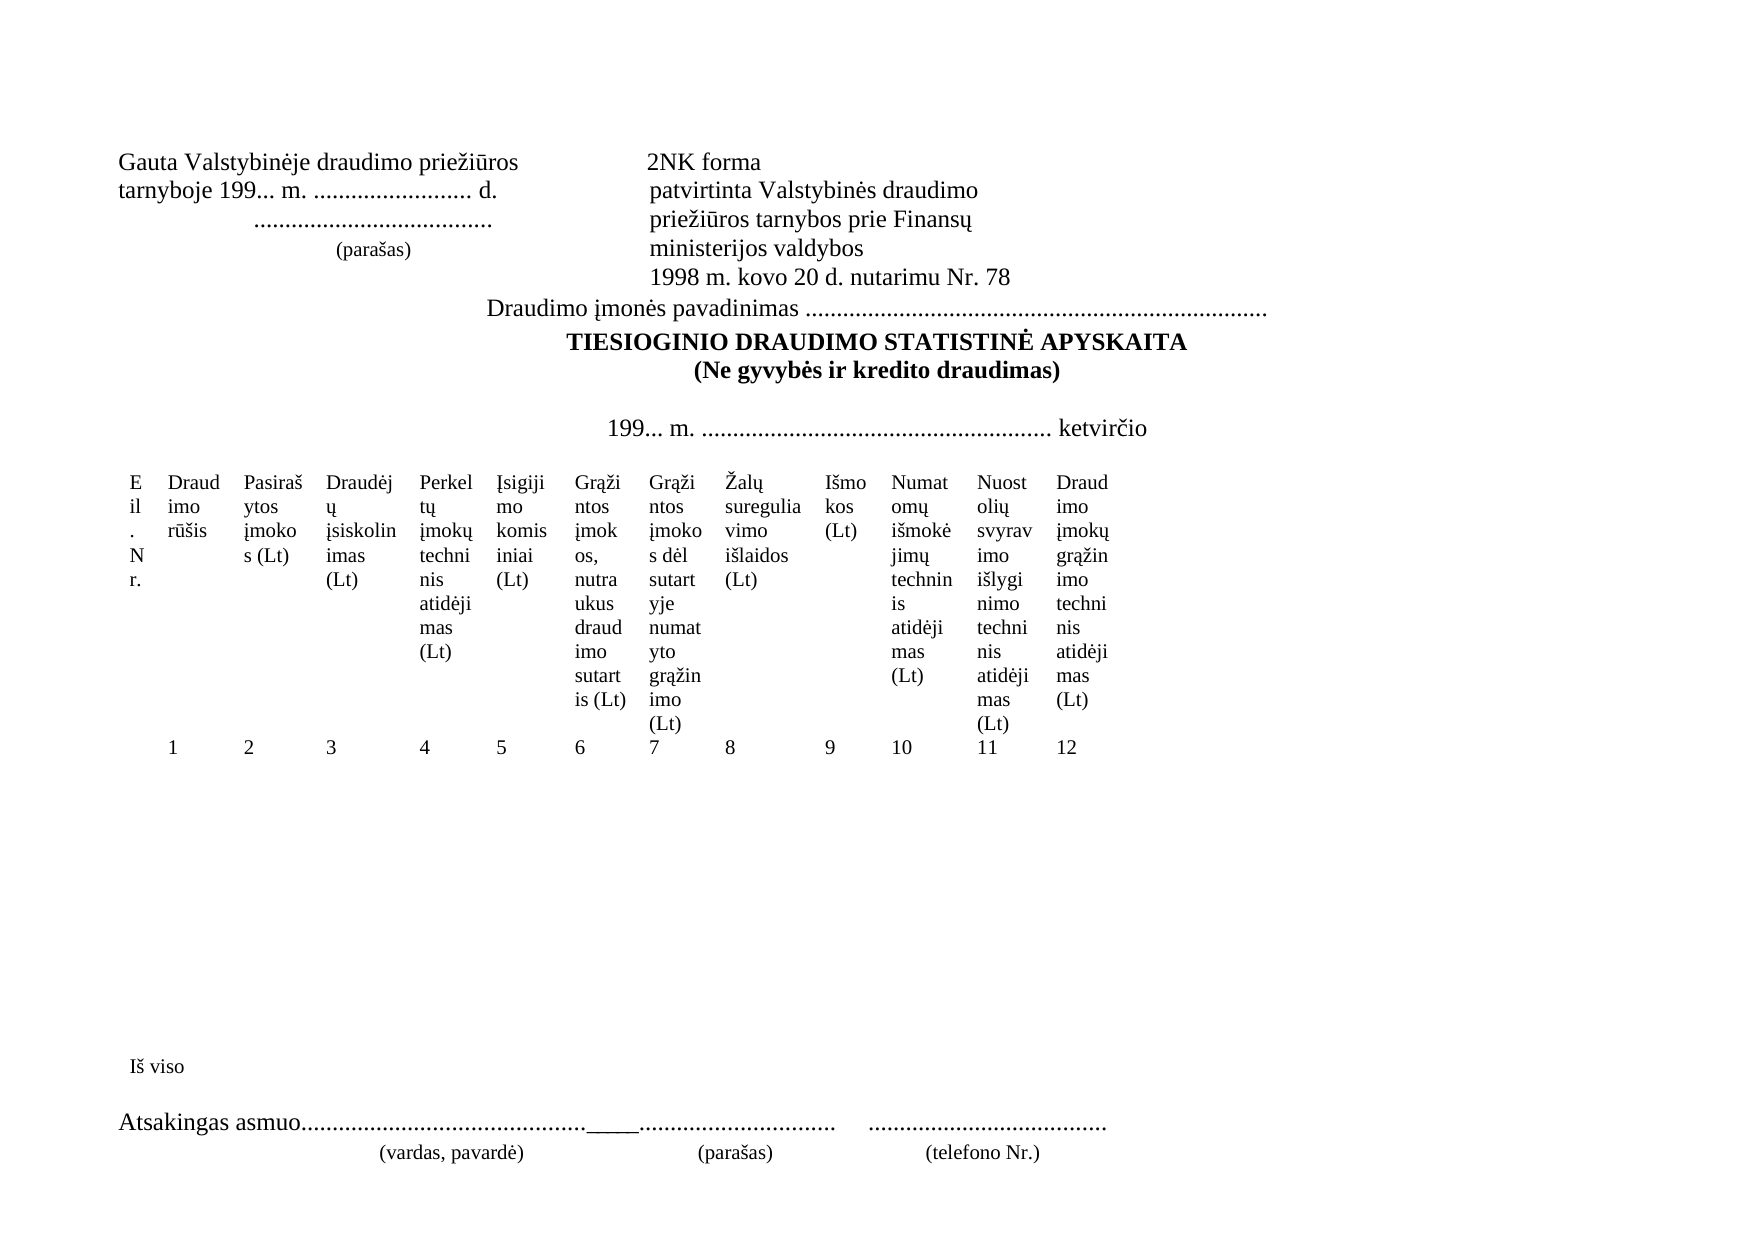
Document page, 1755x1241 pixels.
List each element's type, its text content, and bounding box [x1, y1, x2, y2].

text (vardas, pavardė) (parašas) (telefono Nr.) [118, 1136, 1636, 1165]
table_cell 2 [232, 735, 314, 759]
table_cell [118, 735, 156, 759]
table_cell [485, 1054, 563, 1078]
table_header Išmokos (Lt) [814, 470, 880, 735]
table_header Pasirašytos įmokos (Lt) [232, 470, 314, 735]
table_cell [814, 1054, 880, 1078]
table_header Nuostolių svyravimo išlyginimo techninis atidėjimas (Lt) [966, 470, 1045, 735]
table_cell 9 [814, 735, 880, 759]
text Atsakingas asmuo [118, 1107, 1636, 1136]
table_header Grąžintos įmokos, nutraukus draudimo sutartis (Lt) [563, 470, 638, 735]
text (Ne gyvybės ir kredito draudimas) [118, 355, 1636, 384]
table_cell [118, 759, 156, 1054]
text (parašas) ministerijos valdybos [118, 233, 1636, 262]
table_cell [315, 759, 408, 1054]
table_cell 12 [1045, 735, 1122, 759]
table_cell [315, 1054, 408, 1078]
table_header Grąžintos įmokos dėl sutartyje numatyto grąžinimo (Lt) [638, 470, 714, 735]
text tarnyboje 199... m. d. patvirtinta Valstybinės draudimo [118, 176, 1636, 204]
text 1998 m. kovo 20 d. nutarimu Nr. 78 [118, 262, 1636, 291]
table_cell [408, 1054, 485, 1078]
table_cell 7 [638, 735, 714, 759]
text Gauta Valstybinėje draudimo priežiūros 2NK forma [118, 147, 1636, 176]
table_cell [966, 1054, 1045, 1078]
table_cell Iš viso [118, 1054, 232, 1078]
table_cell [638, 759, 714, 1054]
table_cell [814, 759, 880, 1054]
text 199... m. ketvirčio [118, 413, 1636, 442]
table_header Draudimo įmokų grąžinimo techninis atidėjimas (Lt) [1045, 470, 1122, 735]
table_cell [408, 759, 485, 1054]
table_cell [563, 1054, 638, 1078]
table_header Žalų sureguliavimo išlaidos (Lt) [714, 470, 813, 735]
table_cell 10 [880, 735, 966, 759]
table_cell [232, 1054, 314, 1078]
table_header Eil. Nr. [118, 470, 156, 735]
table_cell [1045, 759, 1122, 1054]
table_header Perkeltų įmokų techninis atidėjimas (Lt) [408, 470, 485, 735]
table_cell 6 [563, 735, 638, 759]
table_cell 11 [966, 735, 1045, 759]
table_header Draudėjų įsiskolinimas (Lt) [315, 470, 408, 735]
table_cell [563, 759, 638, 1054]
table_cell [966, 759, 1045, 1054]
table_cell 4 [408, 735, 485, 759]
table_cell 5 [485, 735, 563, 759]
table_cell 8 [714, 735, 813, 759]
table_cell [714, 1054, 813, 1078]
table_cell 1 [156, 735, 232, 759]
text TIESIOGINIO DRAUDIMO STATISTINĖ APYSKAITA [118, 327, 1636, 355]
table_cell [1045, 1054, 1122, 1078]
table_cell [638, 1054, 714, 1078]
table_cell 3 [315, 735, 408, 759]
text Draudimo įmonės pavadinimas [118, 293, 1636, 322]
table_header Numatomų išmokėjimų techninis atidėjimas (Lt) [880, 470, 966, 735]
table_cell [232, 759, 314, 1054]
table_cell [156, 759, 232, 1054]
table_cell [880, 759, 966, 1054]
table_header Draudimo rūšis [156, 470, 232, 735]
table_cell [880, 1054, 966, 1078]
text priežiūros tarnybos prie Finansų [118, 204, 1636, 233]
table_cell [714, 759, 813, 1054]
table_header Įsigijimo komisiniai (Lt) [485, 470, 563, 735]
table_cell [485, 759, 563, 1054]
